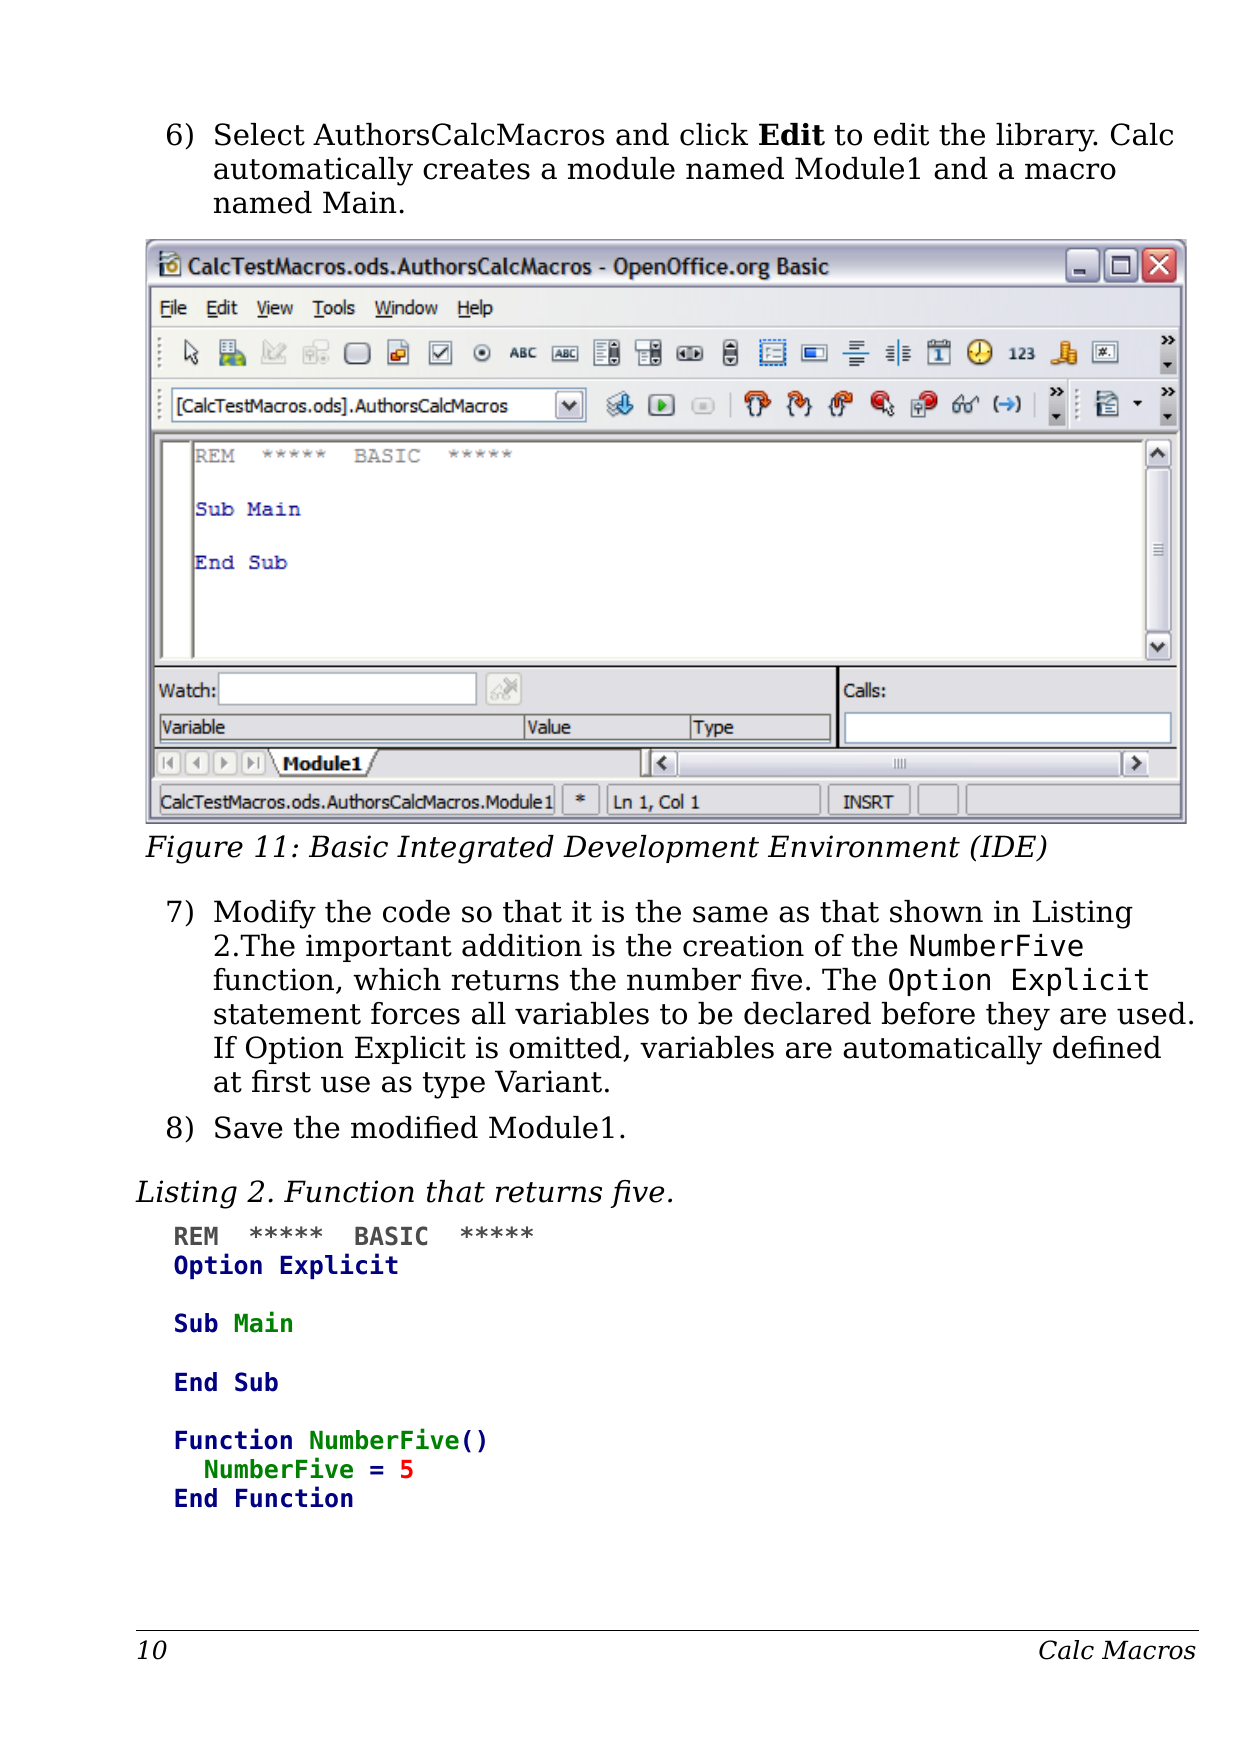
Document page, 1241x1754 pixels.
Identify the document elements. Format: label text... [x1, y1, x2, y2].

text Option Explicit [173, 1251, 1169, 1280]
text REM ***** BASIC ***** [173, 1222, 1169, 1251]
text Figure 11: Basic Integrated Development Environment (IDE) [146, 830, 1189, 864]
text Function NumberFive() [173, 1426, 1169, 1455]
picture [145, 239, 1187, 824]
list Modify the code so that it is the same as that shown in Listing 2.The important addition is the creation of the NumberFive function, which returns the number five. The Option Explicit statement forces all variables to be declared before they are used. If Option Explicit is omitted, variables are automatically defined at first use as type Variant. [195, 895, 1199, 1099]
text End Function [173, 1484, 1169, 1513]
list Save the modified Module1. [195, 1111, 1199, 1145]
text NumberFive = 5 [173, 1455, 1169, 1484]
text End Sub [173, 1368, 1169, 1397]
list Listing 2. Function that returns five. [136, 1176, 1199, 1209]
text Sub Main [173, 1309, 1169, 1338]
list Select AuthorsCalcMacros and click Edit to edit the library. Calc automatically creates a module named Module1 and a macro named Main. [195, 118, 1199, 220]
